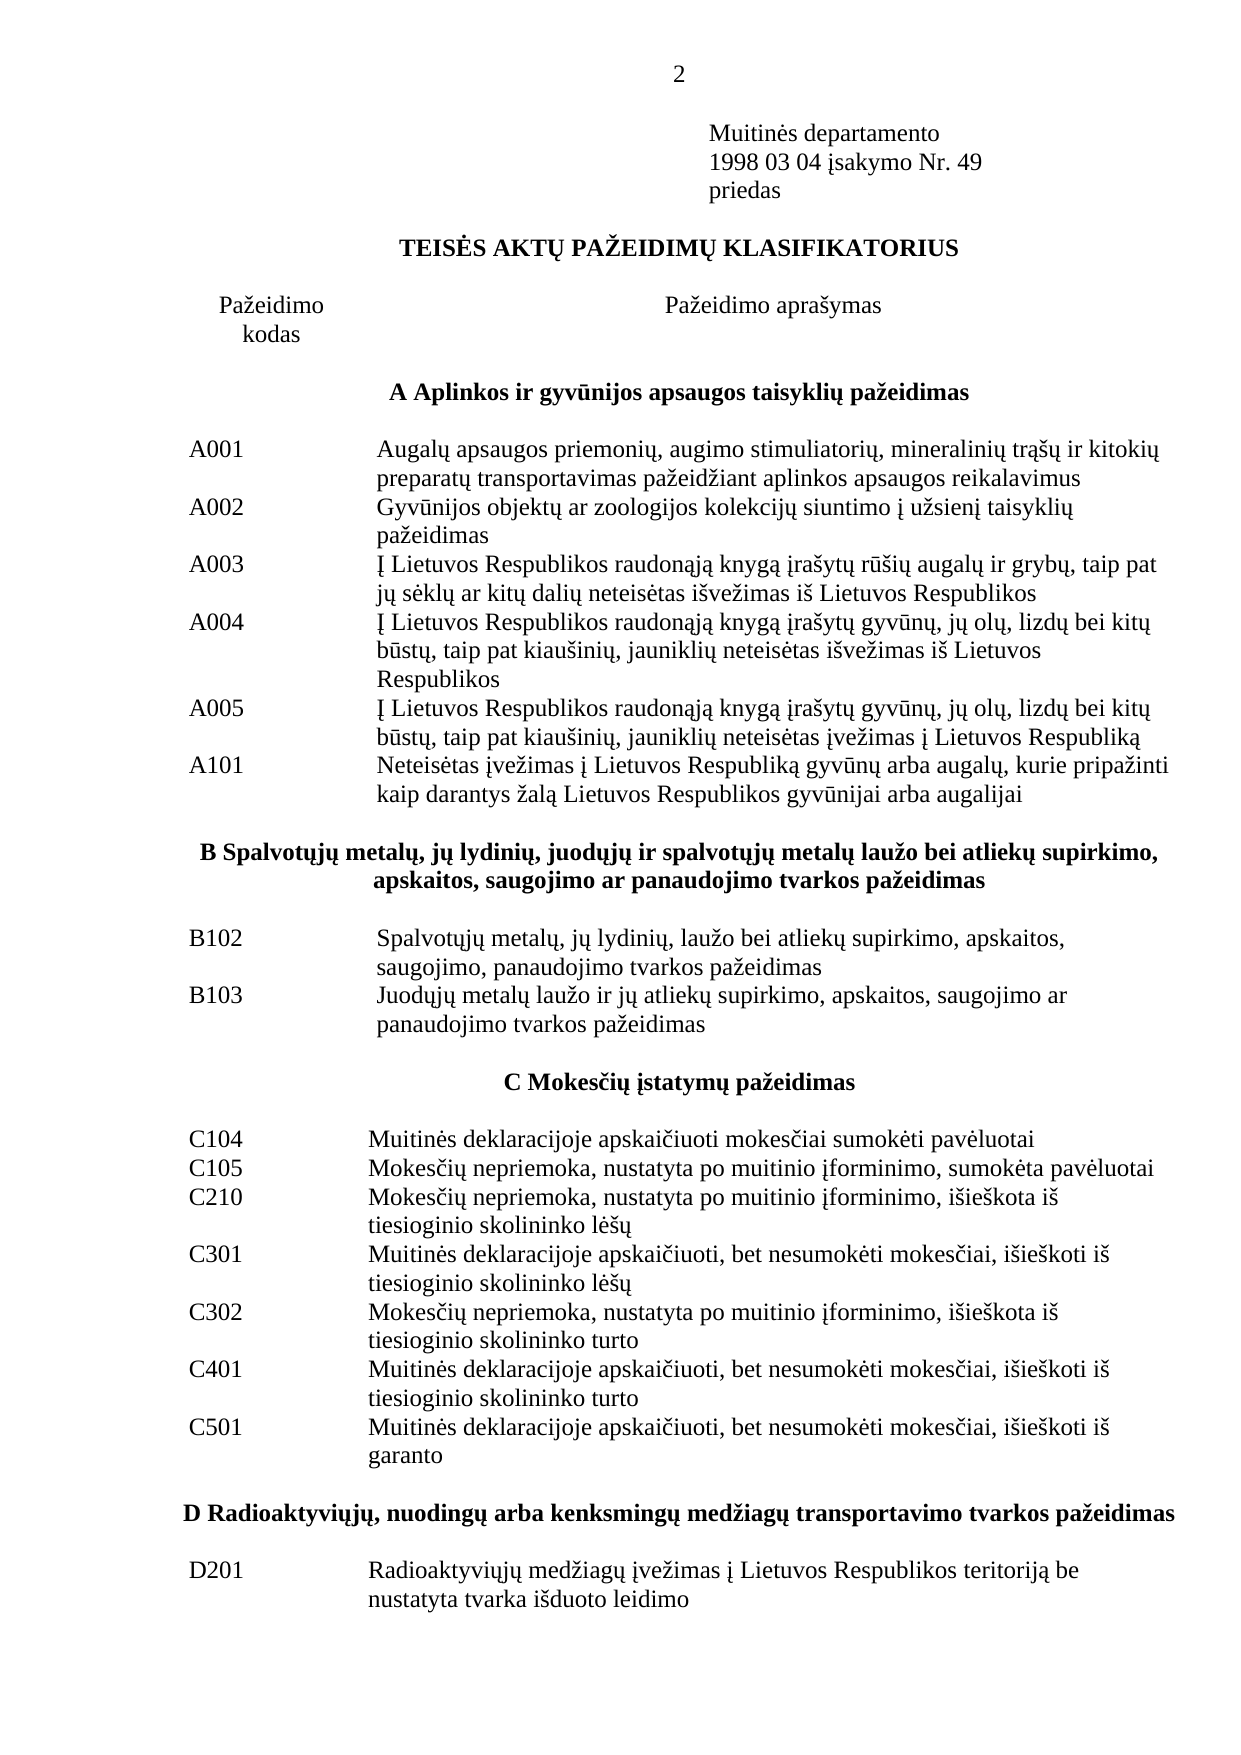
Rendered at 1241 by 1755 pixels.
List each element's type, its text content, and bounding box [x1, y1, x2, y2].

table_cell A004 [177, 607, 365, 693]
table_cell C105 [177, 1153, 357, 1182]
table_cell Juodųjų metalų laužo ir jų atliekų supirkimo, apskaitos, saugojimo ar panaudojimo tvarkos pažeidimas [365, 981, 1181, 1038]
table_cell C302 [177, 1297, 357, 1354]
text C Mokesčių įstatymų pažeidimas [177, 1067, 1181, 1096]
table_cell Mokesčių nepriemoka, nustatyta po muitinio įforminimo, sumokėta pavėluotai [357, 1153, 1181, 1182]
table_cell Muitinės deklaracijoje apskaičiuoti, bet nesumokėti mokesčiai, išieškoti iš tiesioginio skolininko turto [357, 1354, 1181, 1412]
table_cell A002 [177, 492, 365, 549]
table_header Augalų apsaugos priemonių, augimo stimuliatorių, mineralinių trąšų ir kitokių preparatų transportavimas pažeidžiant aplinkos apsaugos reikalavimus [365, 434, 1181, 492]
table_header Pažeidimo aprašymas [365, 291, 1181, 348]
table_cell Mokesčių nepriemoka, nustatyta po muitinio įforminimo, išieškota iš tiesioginio skolininko lėšų [357, 1182, 1181, 1239]
text TEISĖS AKTŲ PAŽEIDIMŲ KLASIFIKATORIUS [177, 233, 1181, 262]
table_header D201 [177, 1556, 357, 1613]
text 1998 03 04 įsakymo Nr. 49 [177, 147, 1181, 176]
table_cell Į Lietuvos Respublikos raudonąją knygą įrašytų gyvūnų, jų olų, lizdų bei kitų būstų, taip pat kiaušinių, jauniklių neteisėtas įvežimas į Lietuvos Respubliką [365, 693, 1181, 751]
table_cell Į Lietuvos Respublikos raudonąją knygą įrašytų rūšių augalų ir grybų, taip pat jų sėklų ar kitų dalių neteisėtas išvežimas iš Lietuvos Respublikos [365, 549, 1181, 607]
table_header Radioaktyviųjų medžiagų įvežimas į Lietuvos Respublikos teritoriją be nustatyta tvarka išduoto leidimo [357, 1556, 1181, 1613]
text A Aplinkos ir gyvūnijos apsaugos taisyklių pažeidimas [177, 377, 1181, 406]
table_cell Į Lietuvos Respublikos raudonąją knygą įrašytų gyvūnų, jų olų, lizdų bei kitų būstų, taip pat kiaušinių, jauniklių neteisėtas išvežimas iš Lietuvos Respublikos [365, 607, 1181, 693]
table_cell A101 [177, 751, 365, 808]
table_cell C210 [177, 1182, 357, 1239]
table_cell A005 [177, 693, 365, 751]
table_header Muitinės deklaracijoje apskaičiuoti mokesčiai sumokėti pavėluotai [357, 1124, 1181, 1153]
table_cell C401 [177, 1354, 357, 1412]
table_header B102 [177, 923, 365, 981]
text Muitinės departamento [709, 118, 1181, 147]
table_header Spalvotųjų metalų, jų lydinių, laužo bei atliekų supirkimo, apskaitos, saugojimo, panaudojimo tvarkos pažeidimas [365, 923, 1181, 981]
table_header A001 [177, 434, 365, 492]
table_header Pažeidimo kodas [177, 291, 365, 348]
table_cell B103 [177, 981, 365, 1038]
table_cell Neteisėtas įvežimas į Lietuvos Respubliką gyvūnų arba augalų, kurie pripažinti kaip darantys žalą Lietuvos Respublikos gyvūnijai arba augalijai [365, 751, 1181, 808]
table_cell C301 [177, 1239, 357, 1297]
table_cell Gyvūnijos objektų ar zoologijos kolekcijų siuntimo į užsienį taisyklių pažeidimas [365, 492, 1181, 549]
table_header C104 [177, 1124, 357, 1153]
text B Spalvotųjų metalų, jų lydinių, juodųjų ir spalvotųjų metalų laužo bei atliekų supirkimo, apskaitos, saugojimo ar panaudojimo tvarkos pažeidimas [177, 837, 1181, 894]
text D Radioaktyviųjų, nuodingų arba kenksmingų medžiagų transportavimo tvarkos pažeidimas [177, 1498, 1181, 1527]
table_cell C501 [177, 1412, 357, 1469]
table_cell Muitinės deklaracijoje apskaičiuoti, bet nesumokėti mokesčiai, išieškoti iš tiesioginio skolininko lėšų [357, 1239, 1181, 1297]
text priedas [177, 176, 1181, 204]
table_cell Mokesčių nepriemoka, nustatyta po muitinio įforminimo, išieškota iš tiesioginio skolininko turto [357, 1297, 1181, 1354]
table_cell Muitinės deklaracijoje apskaičiuoti, bet nesumokėti mokesčiai, išieškoti iš garanto [357, 1412, 1181, 1469]
table_cell A003 [177, 549, 365, 607]
